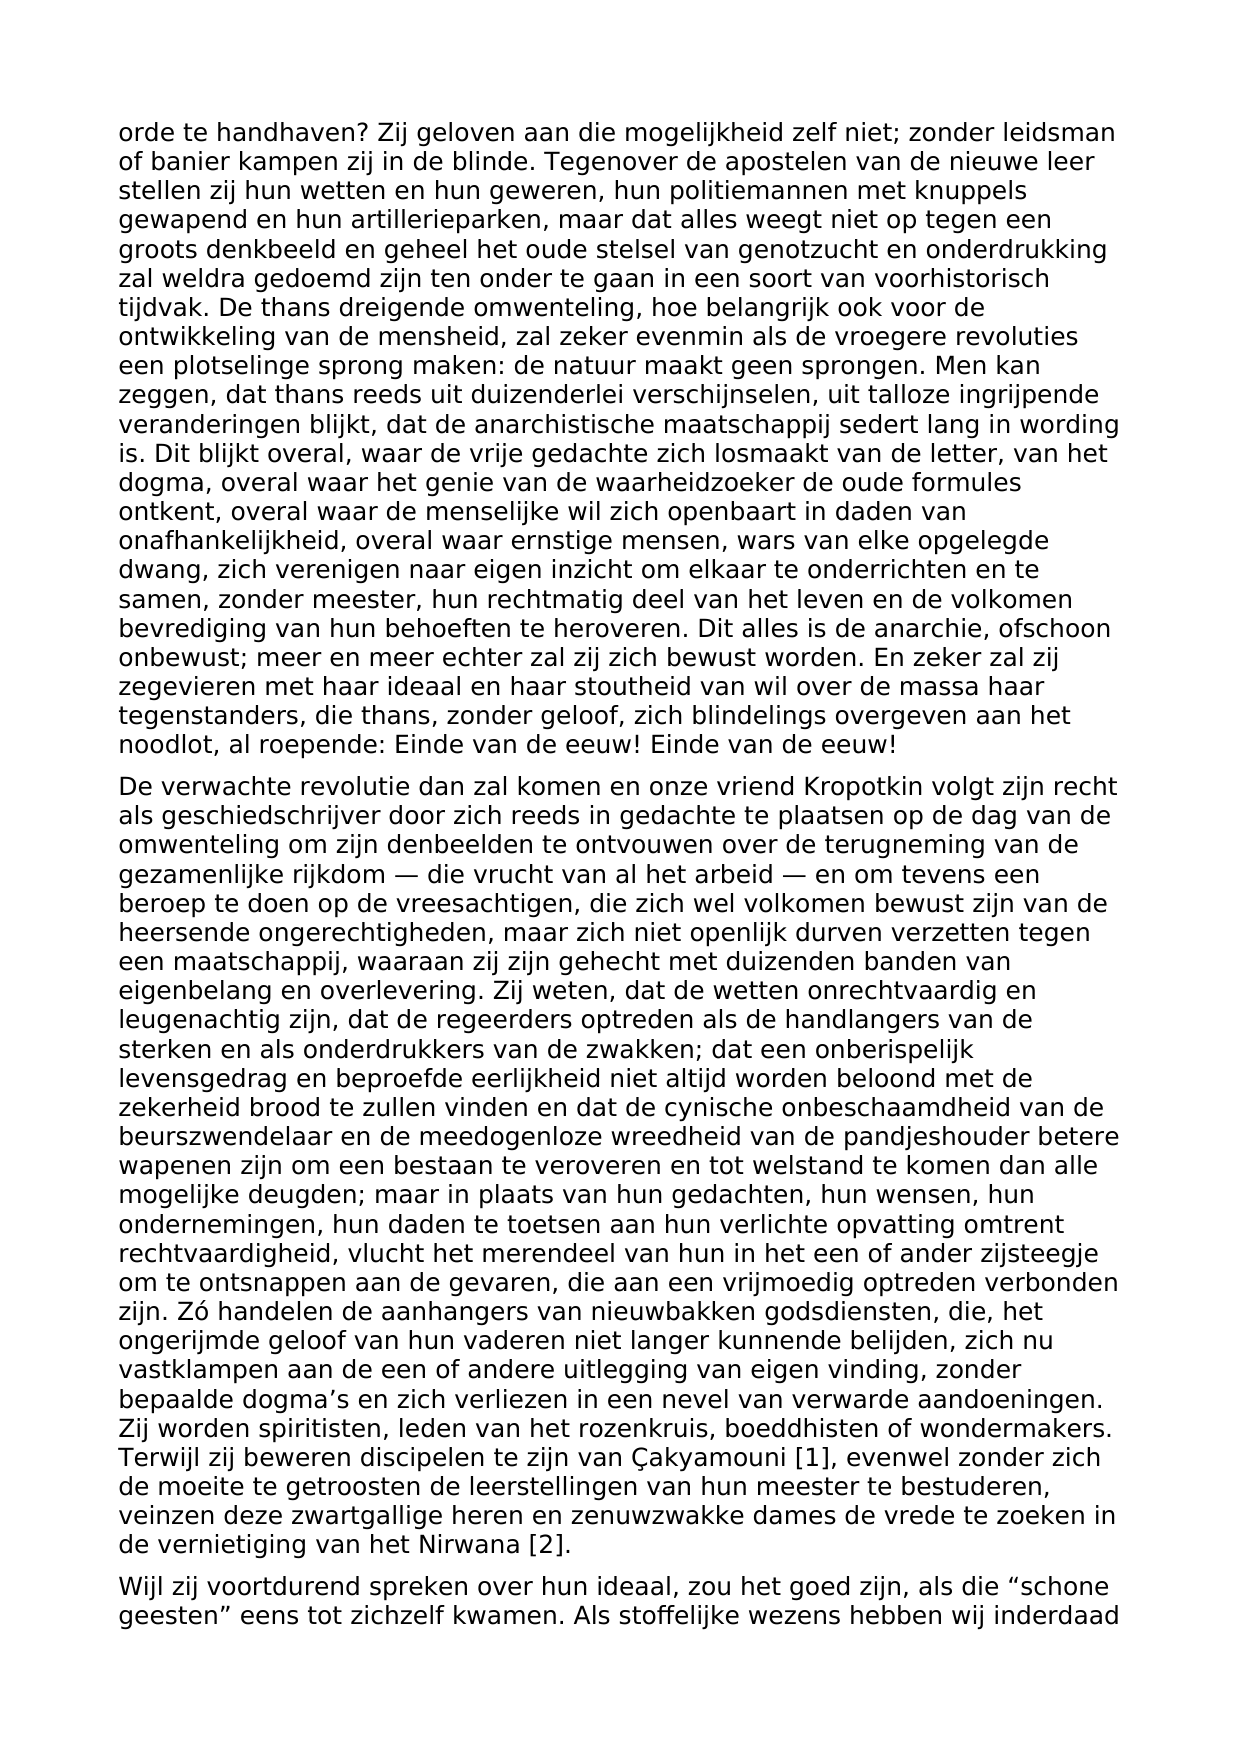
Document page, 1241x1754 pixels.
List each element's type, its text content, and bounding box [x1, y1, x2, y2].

text orde te handhaven? Zij geloven aan die mogelijkheid zelf niet; zonder leidsman of banier kampen zij in de blinde. Tegenover de apostelen van de nieuwe leer stellen zij hun wetten en hun geweren, hun politiemannen met knuppels gewapend en hun artillerieparken, maar dat alles weegt niet op tegen een groots denkbeeld en geheel het oude stelsel van genotzucht en onderdrukking zal weldra gedoemd zijn ten onder te gaan in een soort van voorhistorisch tijdvak. De thans dreigende omwenteling, hoe belangrijk ook voor de ontwikkeling van de mensheid, zal zeker evenmin als de vroegere revoluties een plotselinge sprong maken: de natuur maakt geen sprongen. Men kan zeggen, dat thans reeds uit duizenderlei verschijnselen, uit talloze ingrijpende veranderingen blijkt, dat de anarchistische maatschappij sedert lang in wording is. Dit blijkt overal, waar de vrije gedachte zich losmaakt van de letter, van het dogma, overal waar het genie van de waarheidzoeker de oude formules ontkent, overal waar de menselijke wil zich openbaart in daden van onafhankelijkheid, overal waar ernstige mensen, wars van elke opgelegde dwang, zich verenigen naar eigen inzicht om elkaar te onderrichten en te samen, zonder meester, hun rechtmatig deel van het leven en de volkomen bevrediging van hun behoeften te heroveren. Dit alles is de anarchie, ofschoon onbewust; meer en meer echter zal zij zich bewust worden. En zeker zal zij zegevieren met haar ideaal en haar stoutheid van wil over de massa haar tegenstanders, die thans, zonder geloof, zich blindelings overgeven aan het noodlot, al roepende: Einde van de eeuw! Einde van de eeuw! [118, 118, 1122, 760]
text De verwachte revolutie dan zal komen en onze vriend Kropotkin volgt zijn recht als geschiedschrijver door zich reeds in gedachte te plaatsen op de dag van de omwenteling om zijn denbeelden te ontvouwen over de terugneming van de gezamenlijke rijkdom — die vrucht van al het arbeid — en om tevens een beroep te doen op de vreesachtigen, die zich wel volkomen bewust zijn van de heersende ongerechtigheden, maar zich niet openlijk durven verzetten tegen een maatschappij, waaraan zij zijn gehecht met duizenden banden van eigenbelang en overlevering. Zij weten, dat de wetten onrechtvaardig en leugenachtig zijn, dat de regeerders optreden als de handlangers van de sterken en als onderdrukkers van de zwakken; dat een onberispelijk levensgedrag en beproefde eerlijkheid niet altijd worden beloond met de zekerheid brood te zullen vinden en dat de cynische onbeschaamdheid van de beurszwendelaar en de meedogenloze wreedheid van de pandjeshouder betere wapenen zijn om een bestaan te veroveren en tot welstand te komen dan alle mogelijke deugden; maar in plaats van hun gedachten, hun wensen, hun ondernemingen, hun daden te toetsen aan hun verlichte opvatting omtrent rechtvaardigheid, vlucht het merendeel van hun in het een of ander zijsteegje om te ontsnappen aan de gevaren, die aan een vrijmoedig optreden verbonden zijn. Zó handelen de aanhangers van nieuwbakken godsdiensten, die, het ongerijmde geloof van hun vaderen niet langer kunnende belijden, zich nu vastklampen aan de een of andere uitlegging van eigen vinding, zonder bepaalde dogma’s en zich verliezen in een nevel van verwarde aandoeningen. Zij worden spiritisten, leden van het rozenkruis, boeddhisten of wondermakers. Terwijl zij beweren discipelen te zijn van Çakyamouni [1], evenwel zonder zich de moeite te getroosten de leerstellingen van hun meester te bestuderen, veinzen deze zwartgallige heren en zenuwzwakke dames de vrede te zoeken in de vernietiging van het Nirwana [2]. [118, 772, 1122, 1560]
text Wijl zij voortdurend spreken over hun ideaal, zou het goed zijn, als die “schone geesten” eens tot zichzelf kwamen. Als stoffelijke wezens hebben wij inderdaad [118, 1572, 1122, 1631]
